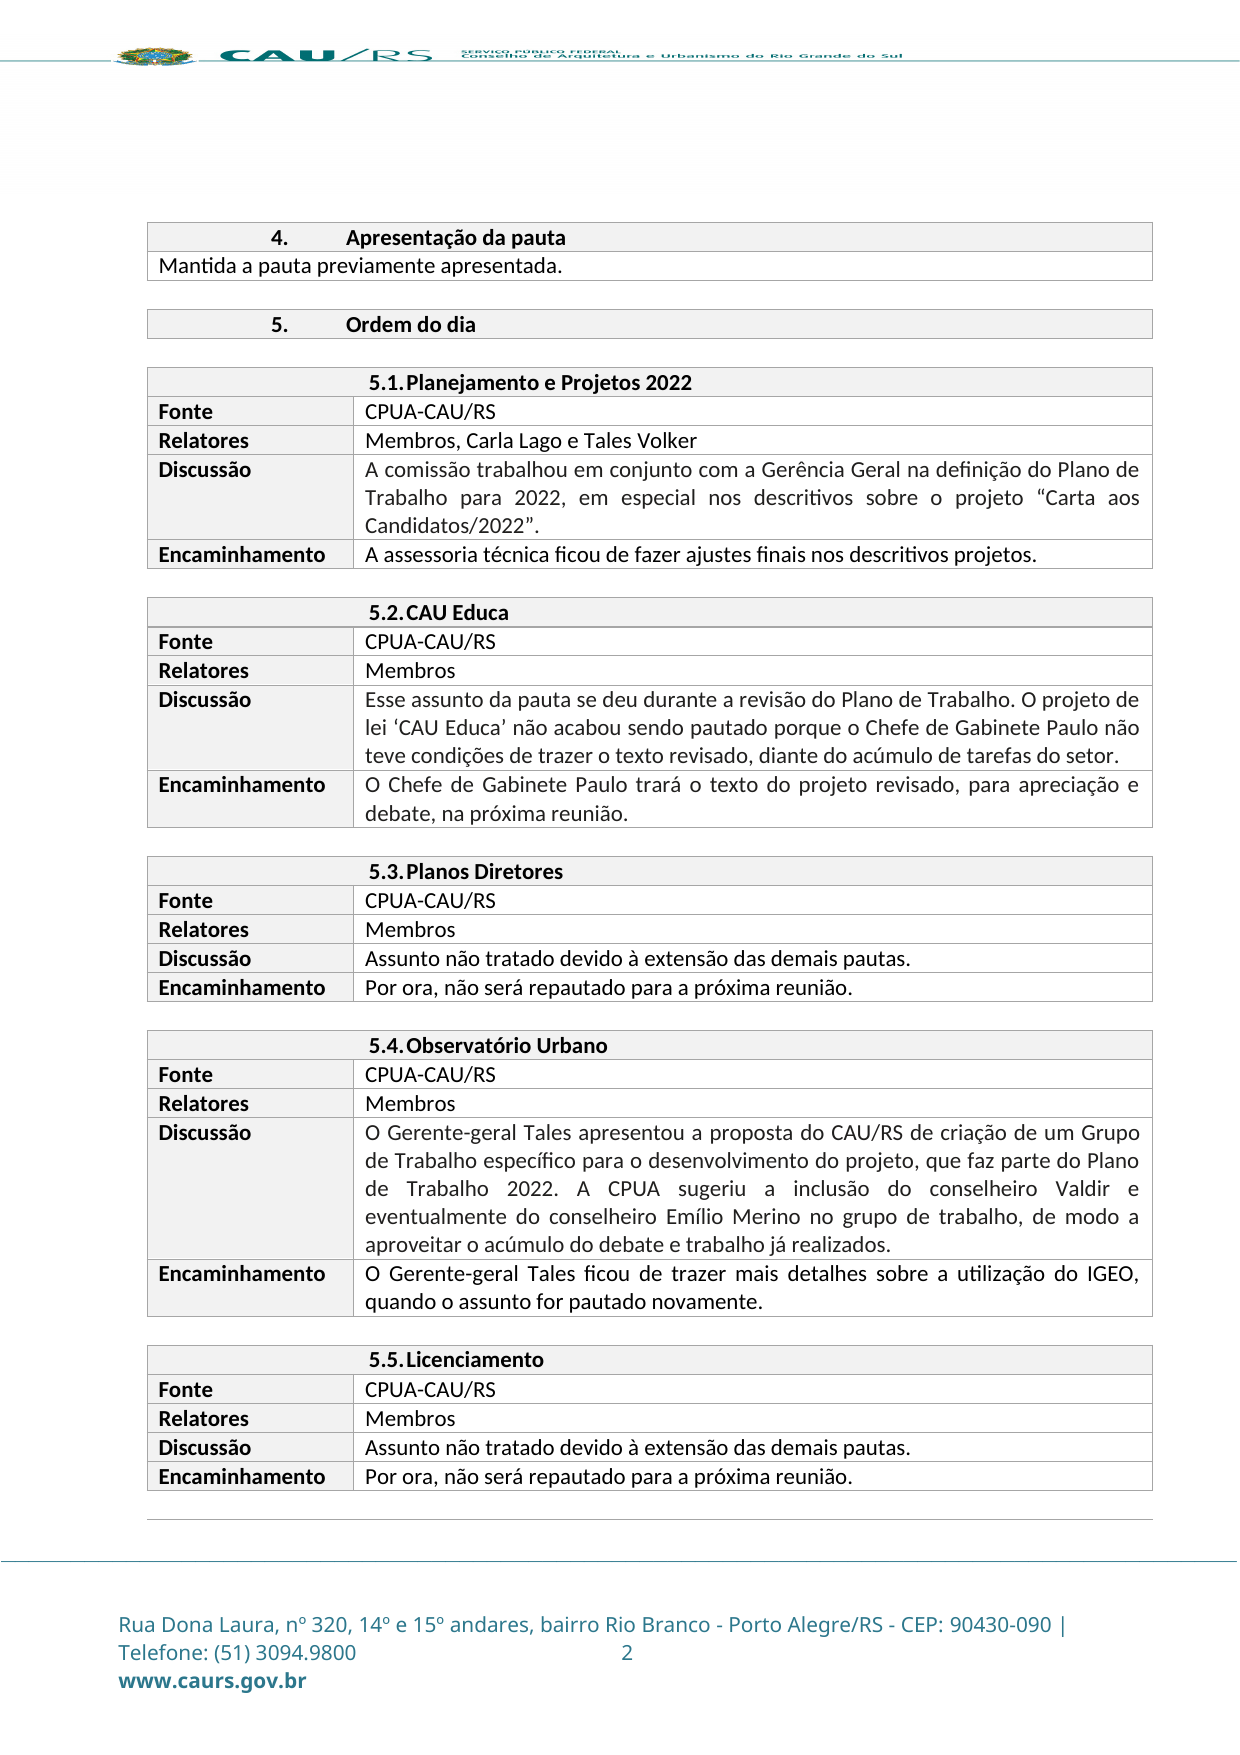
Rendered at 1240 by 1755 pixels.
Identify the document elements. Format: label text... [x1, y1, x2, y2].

table_cell [147, 1317, 1153, 1344]
table_cell Relatores [148, 656, 353, 684]
table_cell Assunto não tratado devido à extensão das demais pautas. [354, 1433, 1152, 1461]
table_cell CPUA-CAU/RS [354, 397, 1152, 425]
table_cell Discussão [148, 1118, 353, 1258]
table_cell Planos Diretores [148, 857, 1152, 885]
table_cell Fonte [148, 397, 353, 425]
table_cell Relatores [148, 1089, 353, 1117]
table_cell Membros [354, 1404, 1152, 1432]
table_cell CPUA-CAU/RS [354, 1375, 1152, 1403]
table_cell Membros, Carla Lago e Tales Volker [354, 426, 1152, 454]
table_cell Membros [354, 656, 1152, 684]
table_cell [147, 281, 1153, 309]
table_cell CPUA-CAU/RS [354, 886, 1152, 914]
table_cell Por ora, não será repautado para a próxima reunião. [354, 1462, 1152, 1490]
table_cell Ordem do dia [148, 310, 1152, 338]
table_cell Membros [354, 915, 1152, 943]
table_cell Discussão [148, 1433, 353, 1461]
table_cell Por ora, não será repautado para a próxima reunião. [354, 973, 1152, 1001]
table_cell CPUA-CAU/RS [354, 1060, 1152, 1088]
table_cell Fonte [148, 628, 353, 655]
table_cell A comissão trabalhou em conjunto com a Gerência Geral na definição do Plano de Trabalho para 2022, em especial nos descritivos sobre o projeto “Carta aos Candidatos/2022”. [354, 455, 1152, 539]
table_cell CPUA-CAU/RS [354, 628, 1152, 655]
table_cell Relatores [148, 915, 353, 943]
table_cell Encaminhamento [148, 973, 353, 1001]
table_cell Fonte [148, 886, 353, 914]
table_cell Planejamento e Projetos 2022 [148, 368, 1152, 396]
table_cell CAU Educa [148, 598, 1152, 626]
table_cell [147, 1002, 1153, 1030]
table_cell O Gerente-geral Tales ficou de trazer mais detalhes sobre a utilização do IGEO, quando o assunto for pautado novamente. [354, 1260, 1152, 1316]
table_cell Discussão [148, 944, 353, 972]
table_cell Fonte [148, 1060, 353, 1088]
table_cell Esse assunto da pauta se deu durante a revisão do Plano de Trabalho. O projeto de lei ‘CAU Educa’ não acabou sendo pautado porque o Chefe de Gabinete Paulo não teve condições de trazer o texto revisado, diante do acúmulo de tarefas do setor. [354, 686, 1152, 769]
table_cell Encaminhamento [148, 771, 353, 827]
table_cell Encaminhamento [148, 1462, 353, 1490]
table_cell Discussão [148, 686, 353, 769]
table_cell Relatores [148, 1404, 353, 1432]
table_cell Relatores [148, 426, 353, 454]
table_cell Apresentação da pauta [148, 223, 1152, 251]
table_cell [147, 569, 1153, 597]
table_cell O Chefe de Gabinete Paulo trará o texto do projeto revisado, para apreciação e debate, na próxima reunião. [354, 771, 1152, 827]
table_cell Discussão [148, 455, 353, 539]
table_cell [147, 828, 1153, 856]
table_cell A assessoria técnica ficou de fazer ajustes finais nos descritivos projetos. [354, 540, 1152, 568]
table_cell Licenciamento [148, 1346, 1152, 1374]
table_cell Assunto não tratado devido à extensão das demais pautas. [354, 944, 1152, 972]
table_cell Encaminhamento [148, 540, 353, 568]
table_cell Membros [354, 1089, 1152, 1117]
table_cell Mantida a pauta previamente apresentada. [148, 252, 1152, 280]
table_cell [147, 1491, 1153, 1519]
table_cell [147, 339, 1153, 367]
table_cell Observatório Urbano [148, 1031, 1152, 1059]
table_cell Encaminhamento [148, 1260, 353, 1316]
table_cell Fonte [148, 1375, 353, 1403]
